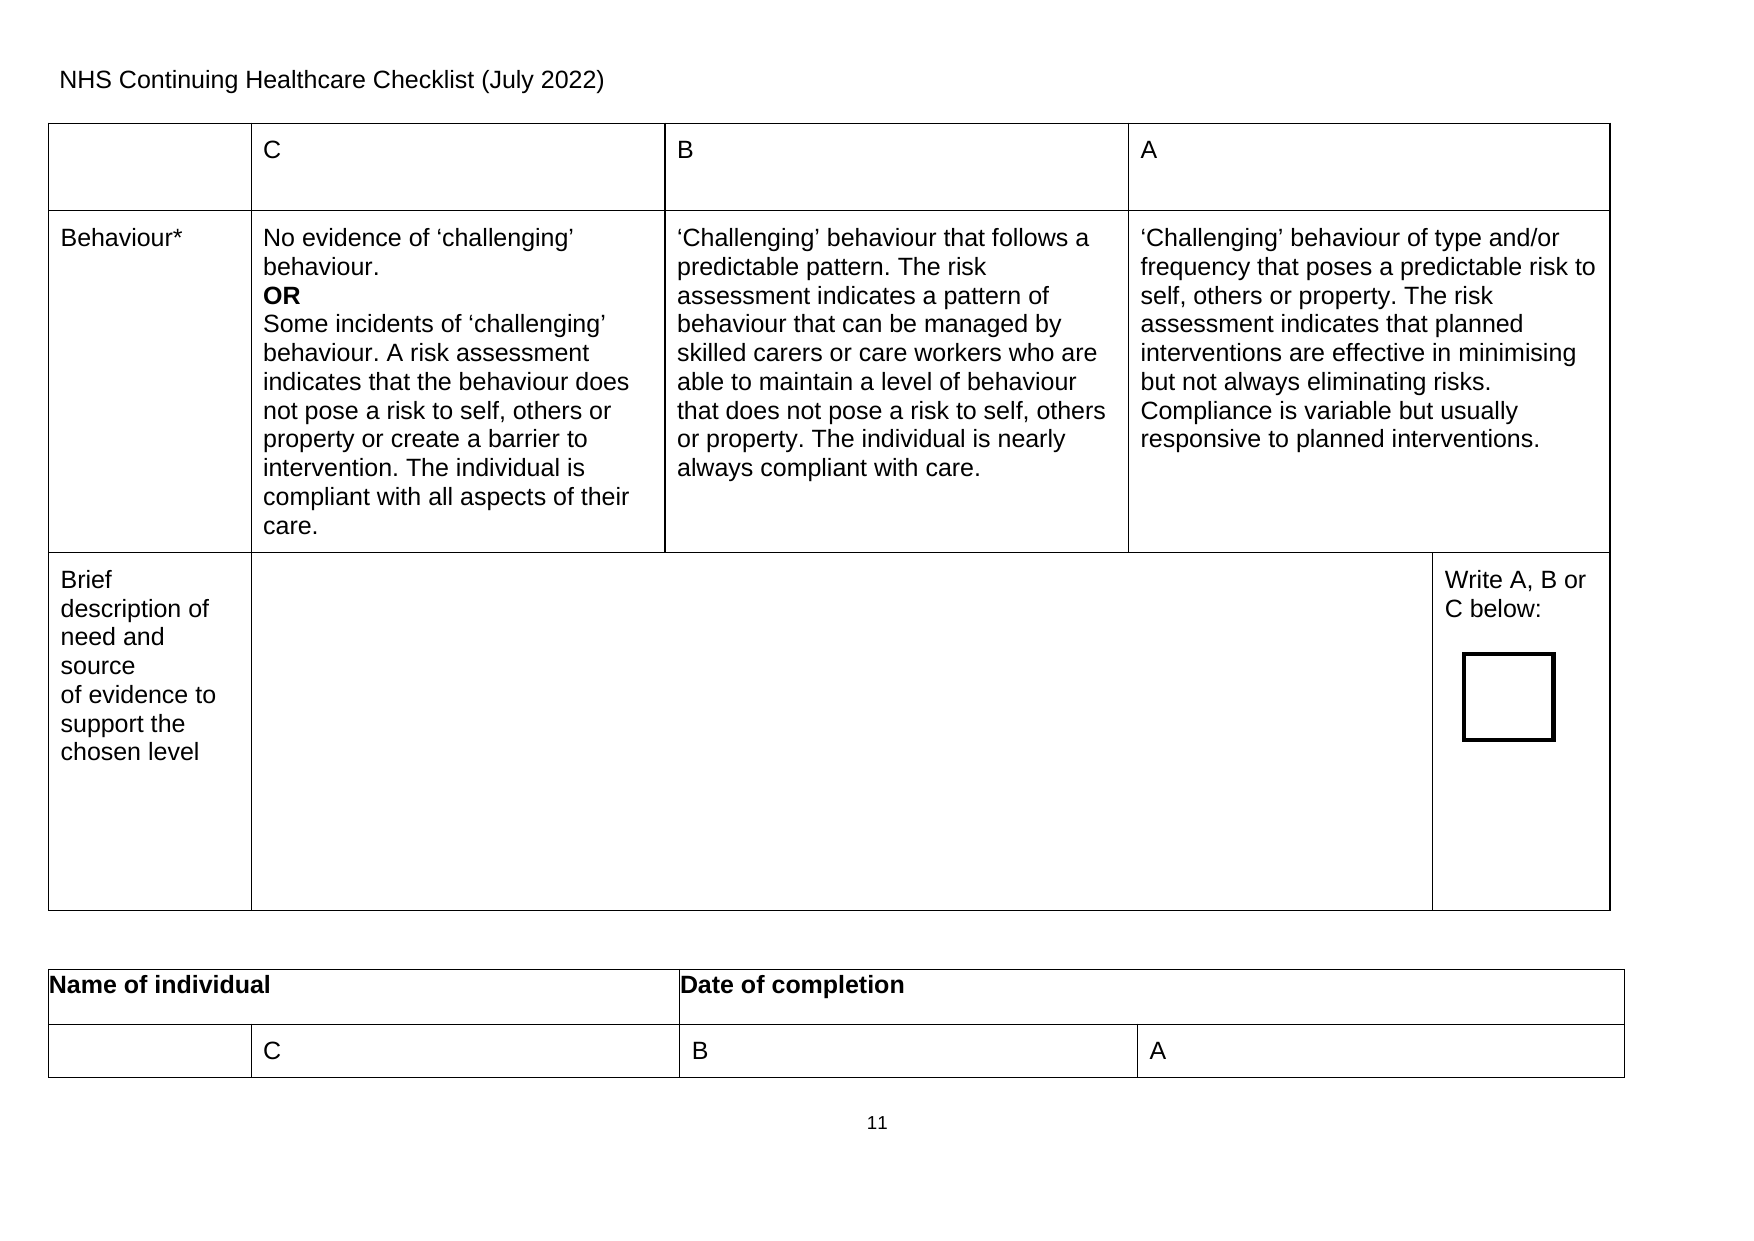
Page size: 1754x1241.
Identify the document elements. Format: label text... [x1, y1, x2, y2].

table_cell ‘Challenging’ behaviour that follows a predictable pattern. The risk assessment indicates a pattern of behaviour that can be managed by skilled carers or care workers who are able to maintain a level of behaviour that does not pose a risk to self, others or property. The individual is nearly always compliant with care. [666, 211, 1128, 552]
table_cell C [252, 1025, 679, 1077]
table_cell Behaviour* [49, 211, 251, 552]
table_cell [49, 124, 251, 210]
table_cell [252, 553, 1432, 910]
table_header Name of individual [49, 970, 679, 1023]
table_cell A [1129, 124, 1609, 210]
table_cell B [666, 124, 1128, 210]
table_cell No evidence of ‘challenging’ behaviour. OR Some incidents of ‘challenging’ behaviour. A risk assessment indicates that the behaviour does not pose a risk to self, others or property or create a barrier to intervention. The individual is compliant with all aspects of their care. [252, 211, 664, 552]
table_cell Write A, B or C below: [1433, 553, 1609, 910]
table_cell Brief description of need and source of evidence to support the chosen level [49, 553, 251, 910]
table_cell B [680, 1025, 1137, 1077]
table_cell ‘Challenging’ behaviour of type and/or frequency that poses a predictable risk to self, others or property. The risk assessment indicates that planned interventions are effective in minimising but not always eliminating risks. Compliance is variable but usually responsive to planned interventions. [1129, 211, 1609, 552]
table_cell [49, 1025, 251, 1077]
table_cell A [1138, 1025, 1624, 1077]
table_cell C [252, 124, 664, 210]
table_header Date of completion [680, 970, 1624, 1023]
